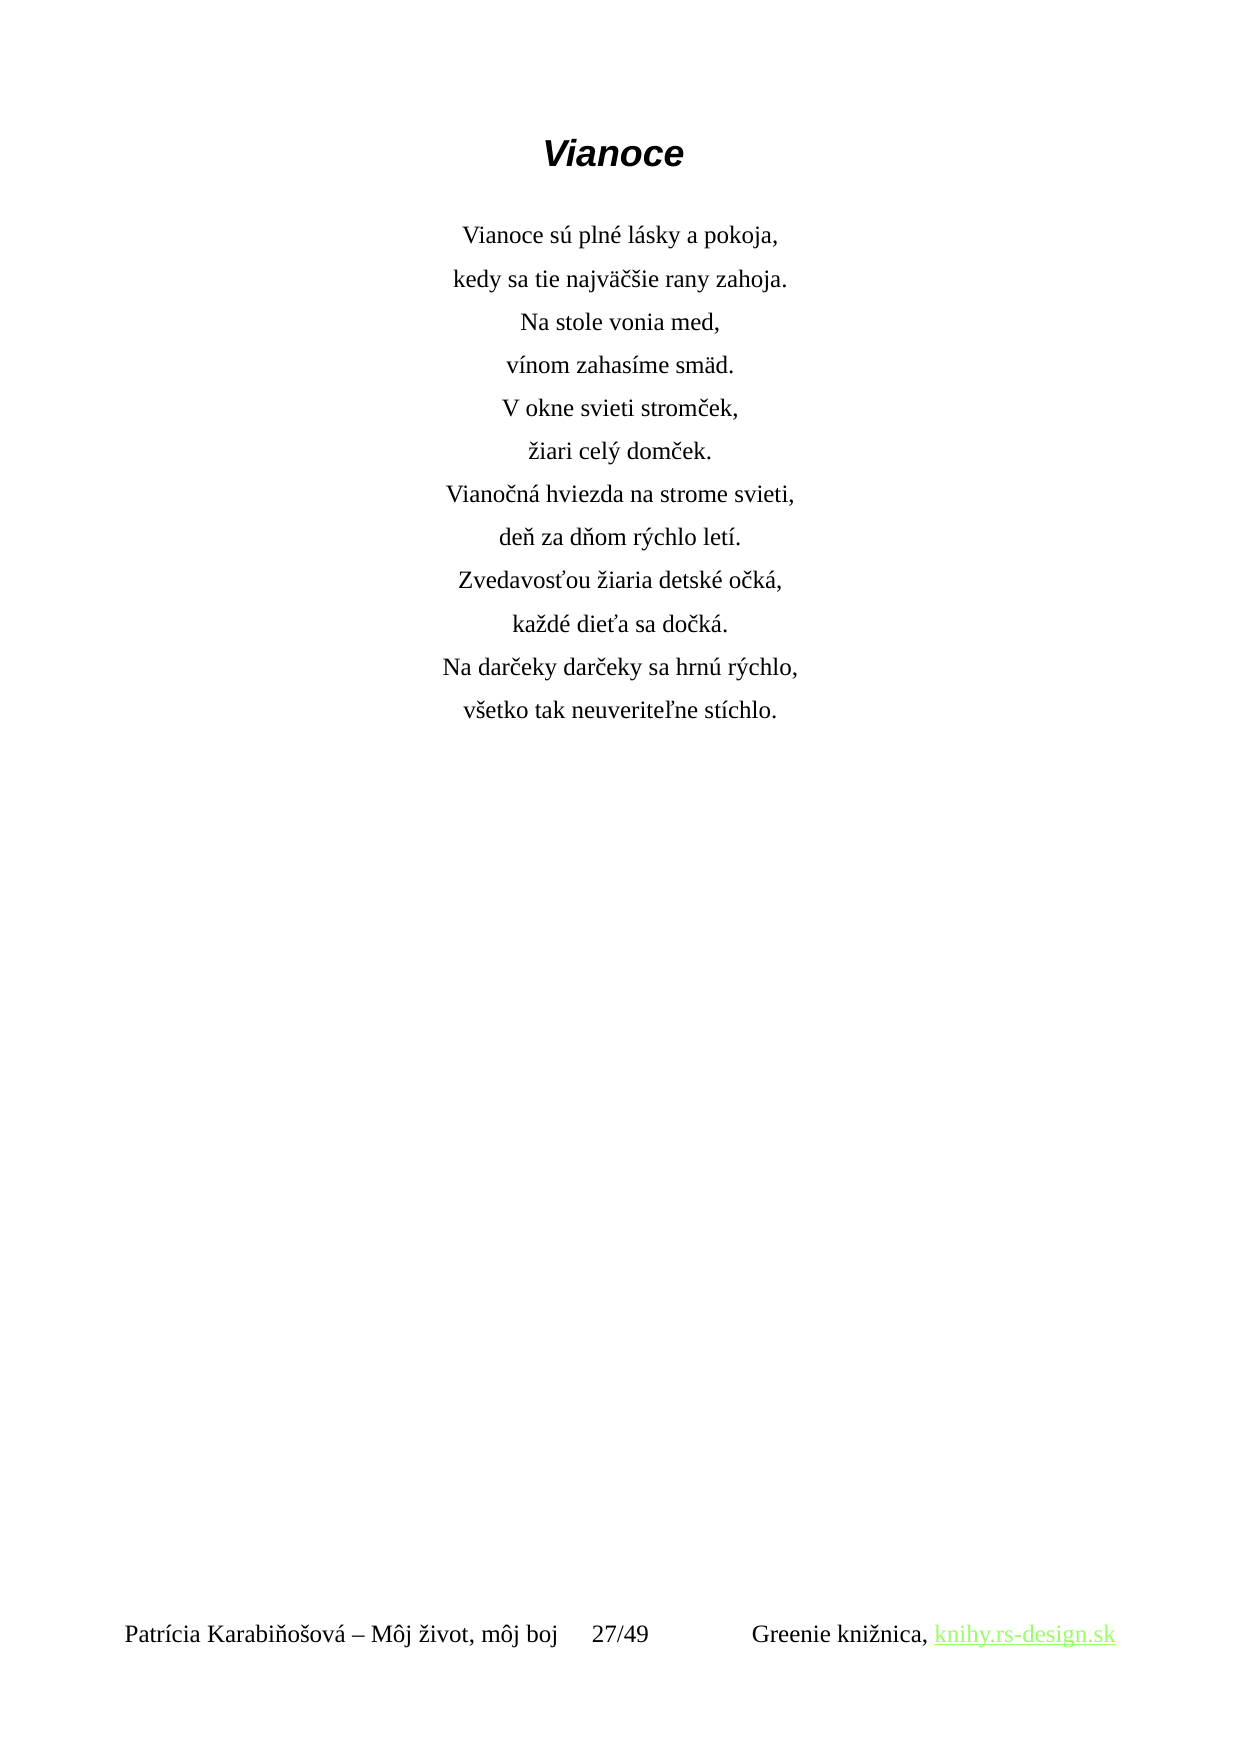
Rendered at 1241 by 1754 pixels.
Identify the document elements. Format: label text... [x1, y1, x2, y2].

text Vianočná hviezda na strome svieti, [106, 479, 1134, 508]
text V okne svieti stromček, [106, 393, 1134, 422]
text Na stole vonia med, [106, 307, 1134, 336]
text všetko tak neuveriteľne stíchlo. [106, 695, 1134, 724]
text deň za dňom rýchlo letí. [106, 522, 1134, 551]
text vínom zahasíme smäd. [106, 350, 1134, 379]
text Vianoce sú plné lásky a pokoja, [106, 221, 1134, 249]
text Na darčeky darčeky sa hrnú rýchlo, [106, 652, 1134, 681]
text žiari celý domček. [106, 436, 1134, 465]
subtitle Vianoce [106, 131, 1134, 174]
text každé dieťa sa dočká. [106, 609, 1134, 637]
text kedy sa tie najväčšie rany zahoja. [106, 264, 1134, 292]
text Zvedavosťou žiaria detské očká, [106, 566, 1134, 594]
